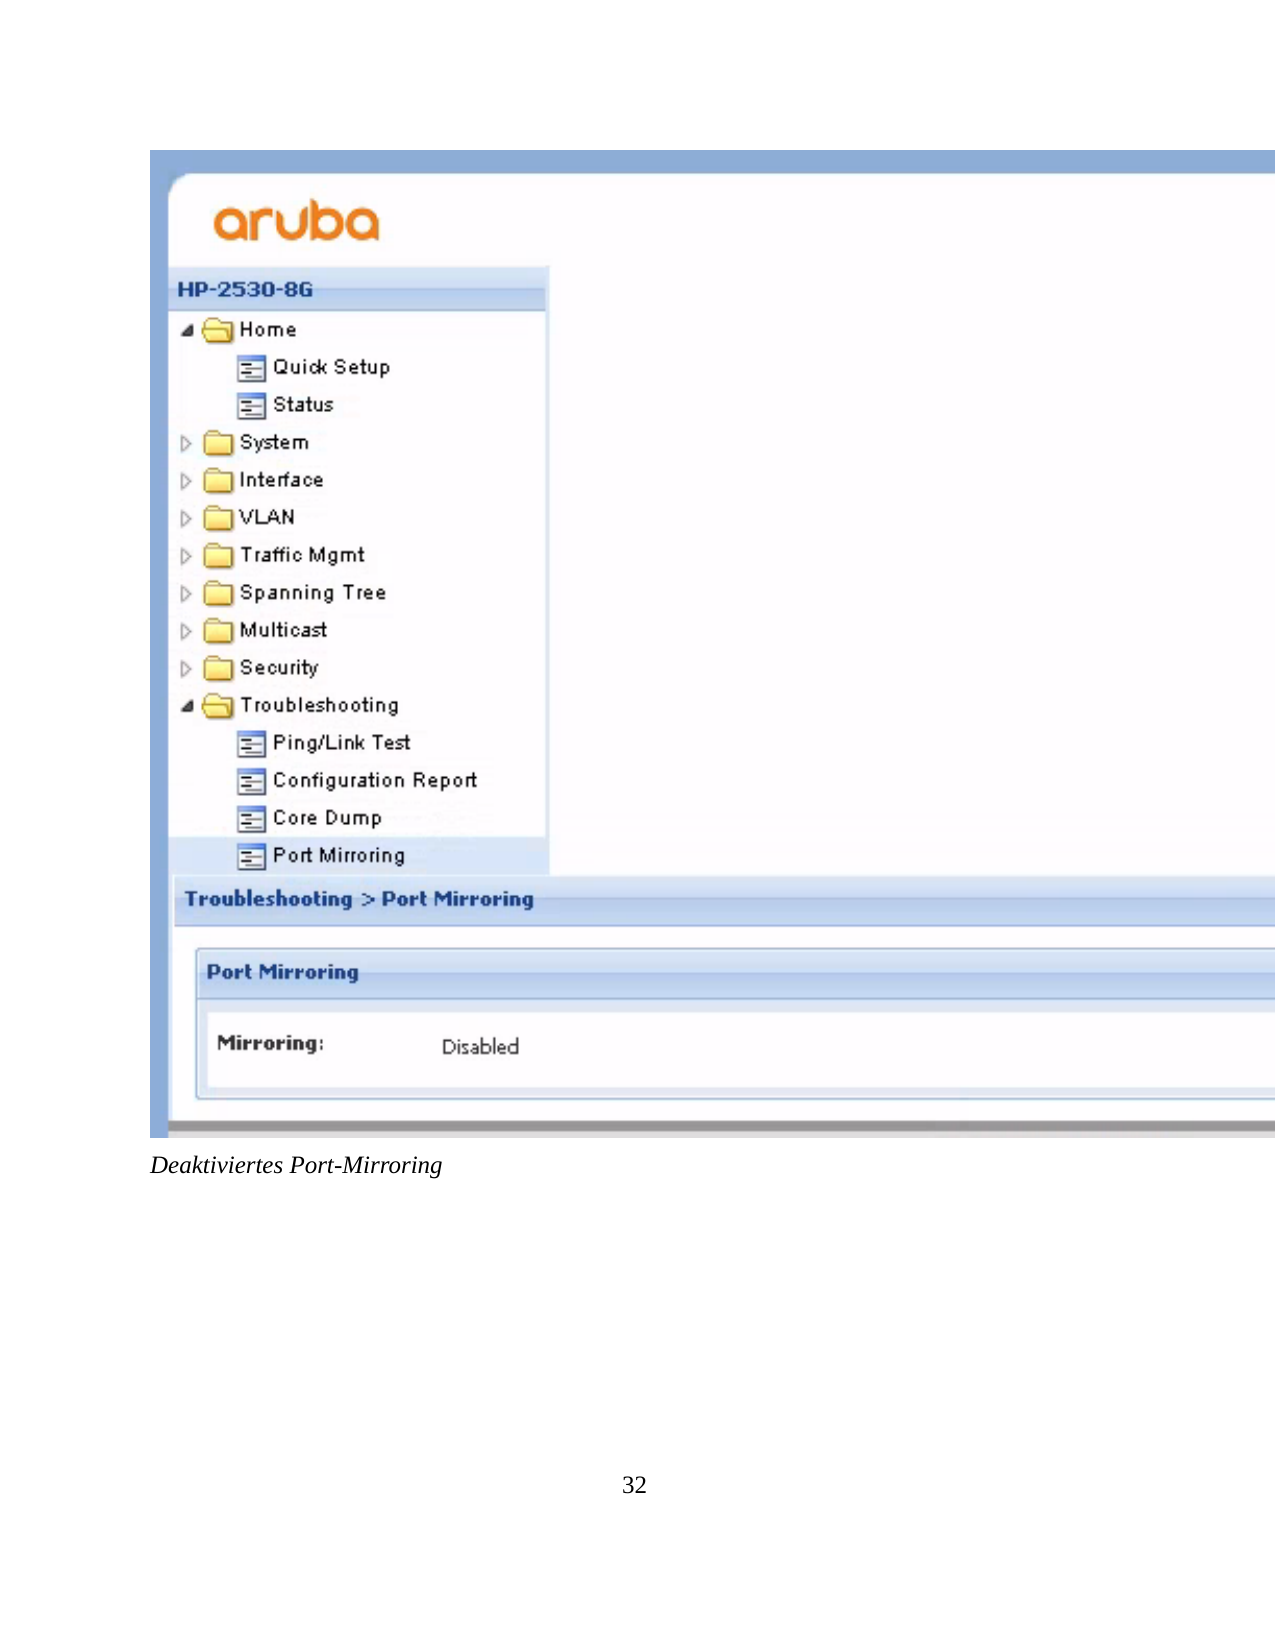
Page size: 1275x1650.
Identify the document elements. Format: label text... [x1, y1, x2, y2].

picture [150, 150, 1275, 1138]
text Deaktiviertes Port-Mirroring [150, 1150, 1125, 1179]
